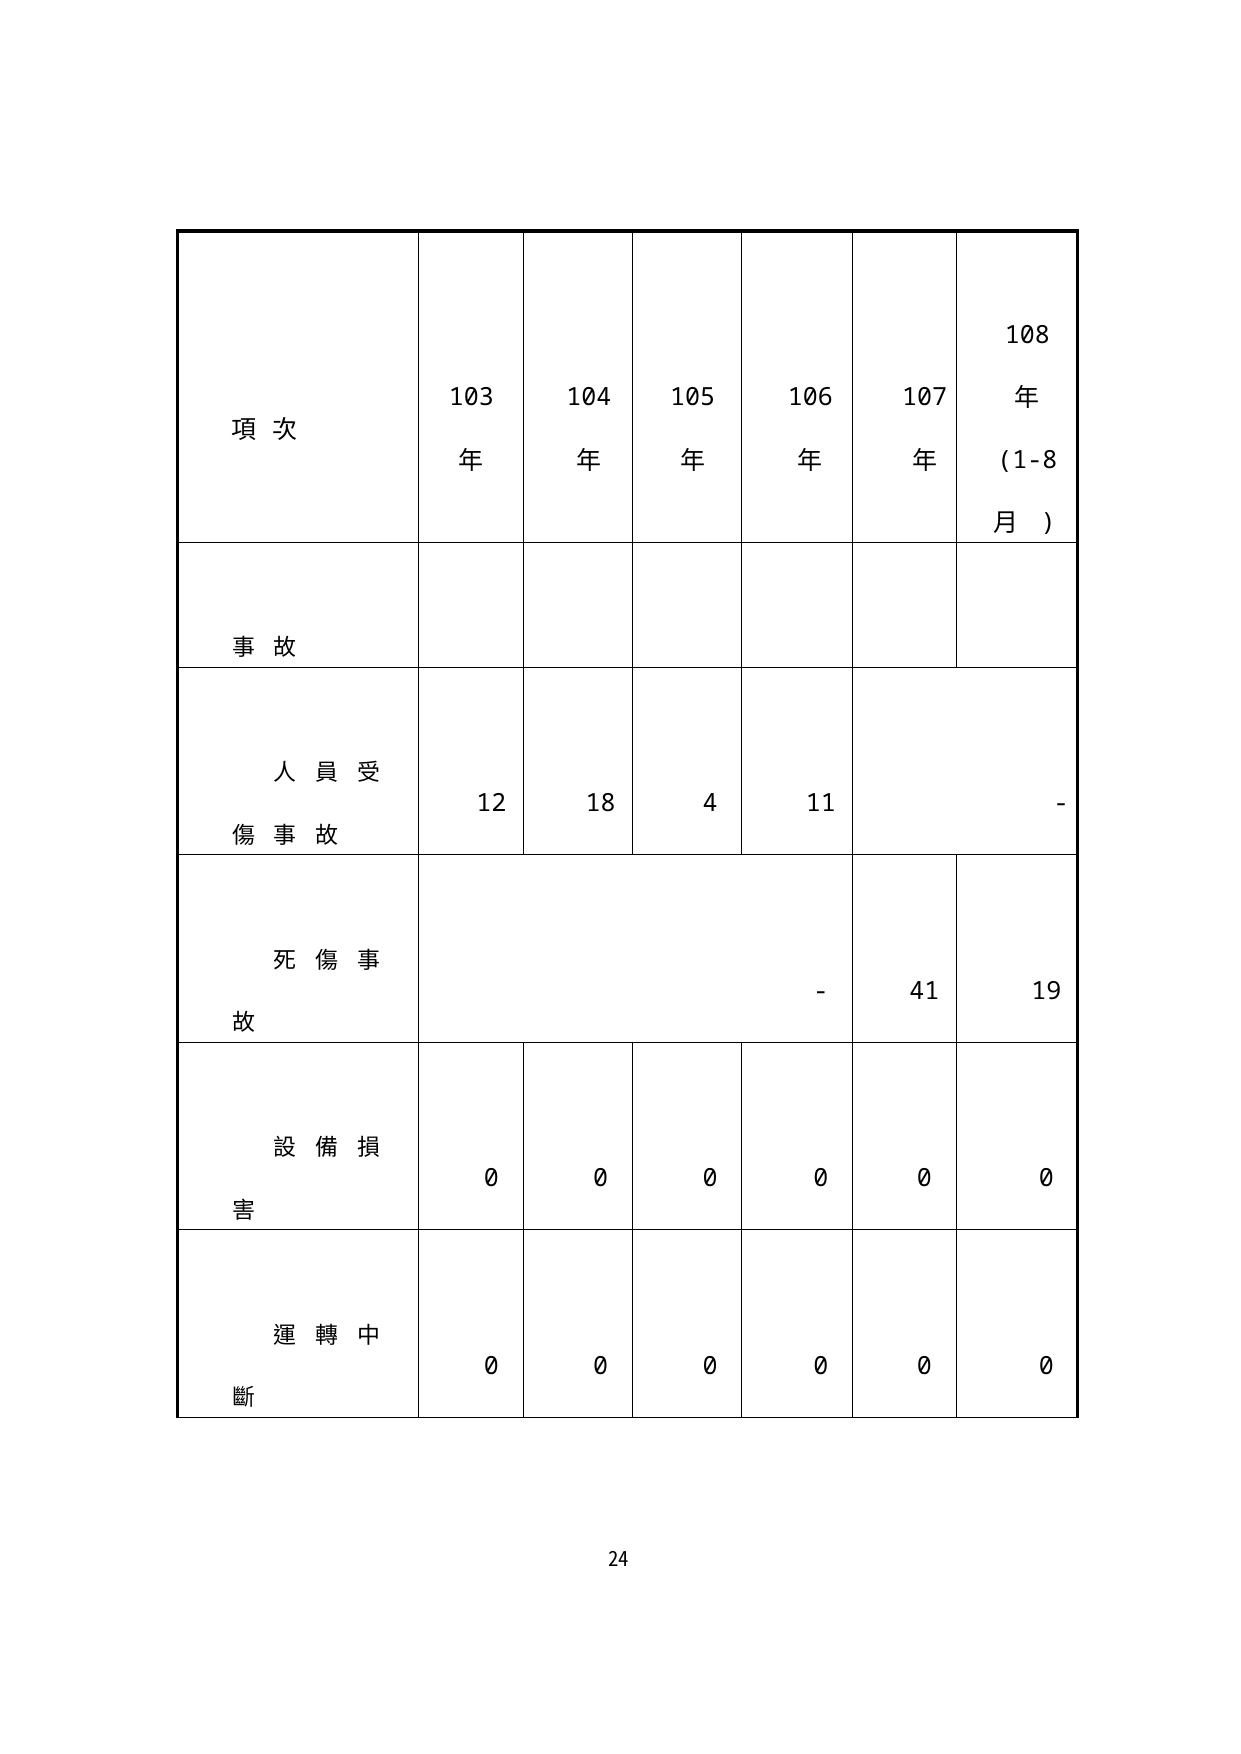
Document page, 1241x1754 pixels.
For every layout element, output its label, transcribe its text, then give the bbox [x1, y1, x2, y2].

table_cell [742, 543, 852, 667]
table_cell 41 [853, 855, 956, 1042]
table_cell - [419, 855, 852, 1042]
table_cell [957, 543, 1076, 667]
table_header 106年 [742, 233, 852, 542]
table_cell - [853, 668, 1076, 854]
table_cell 0 [633, 1043, 741, 1229]
table_header 105年 [633, 233, 741, 542]
table_cell 11 [742, 668, 852, 854]
table_header 104年 [524, 233, 632, 542]
table_cell 事故 [179, 543, 418, 667]
table_cell 0 [957, 1230, 1076, 1417]
table_cell 19 [957, 855, 1076, 1042]
table_cell 0 [524, 1230, 632, 1417]
table_header 項次 [179, 233, 418, 542]
table_cell 運轉中斷 [179, 1230, 418, 1417]
table_cell 0 [742, 1043, 852, 1229]
table_cell 死傷事故 [179, 855, 418, 1042]
table_cell 人員受傷事故 [179, 668, 418, 854]
table_cell 12 [419, 668, 523, 854]
table_header 108年 (1-8月) [957, 233, 1076, 542]
table_cell 0 [419, 1230, 523, 1417]
table_cell [524, 543, 632, 667]
table_cell 0 [742, 1230, 852, 1417]
table_cell 設備損害 [179, 1043, 418, 1229]
table_cell 0 [524, 1043, 632, 1229]
table_cell 0 [957, 1043, 1076, 1229]
table_cell [853, 543, 956, 667]
table_cell [633, 543, 741, 667]
table_header 107年 [853, 233, 956, 542]
table_cell 18 [524, 668, 632, 854]
table_cell 4 [633, 668, 741, 854]
table_cell [419, 543, 523, 667]
table_cell 0 [633, 1230, 741, 1417]
table_cell 0 [853, 1043, 956, 1229]
table_cell 0 [419, 1043, 523, 1229]
table_header 103年 [419, 233, 523, 542]
table_cell 0 [853, 1230, 956, 1417]
